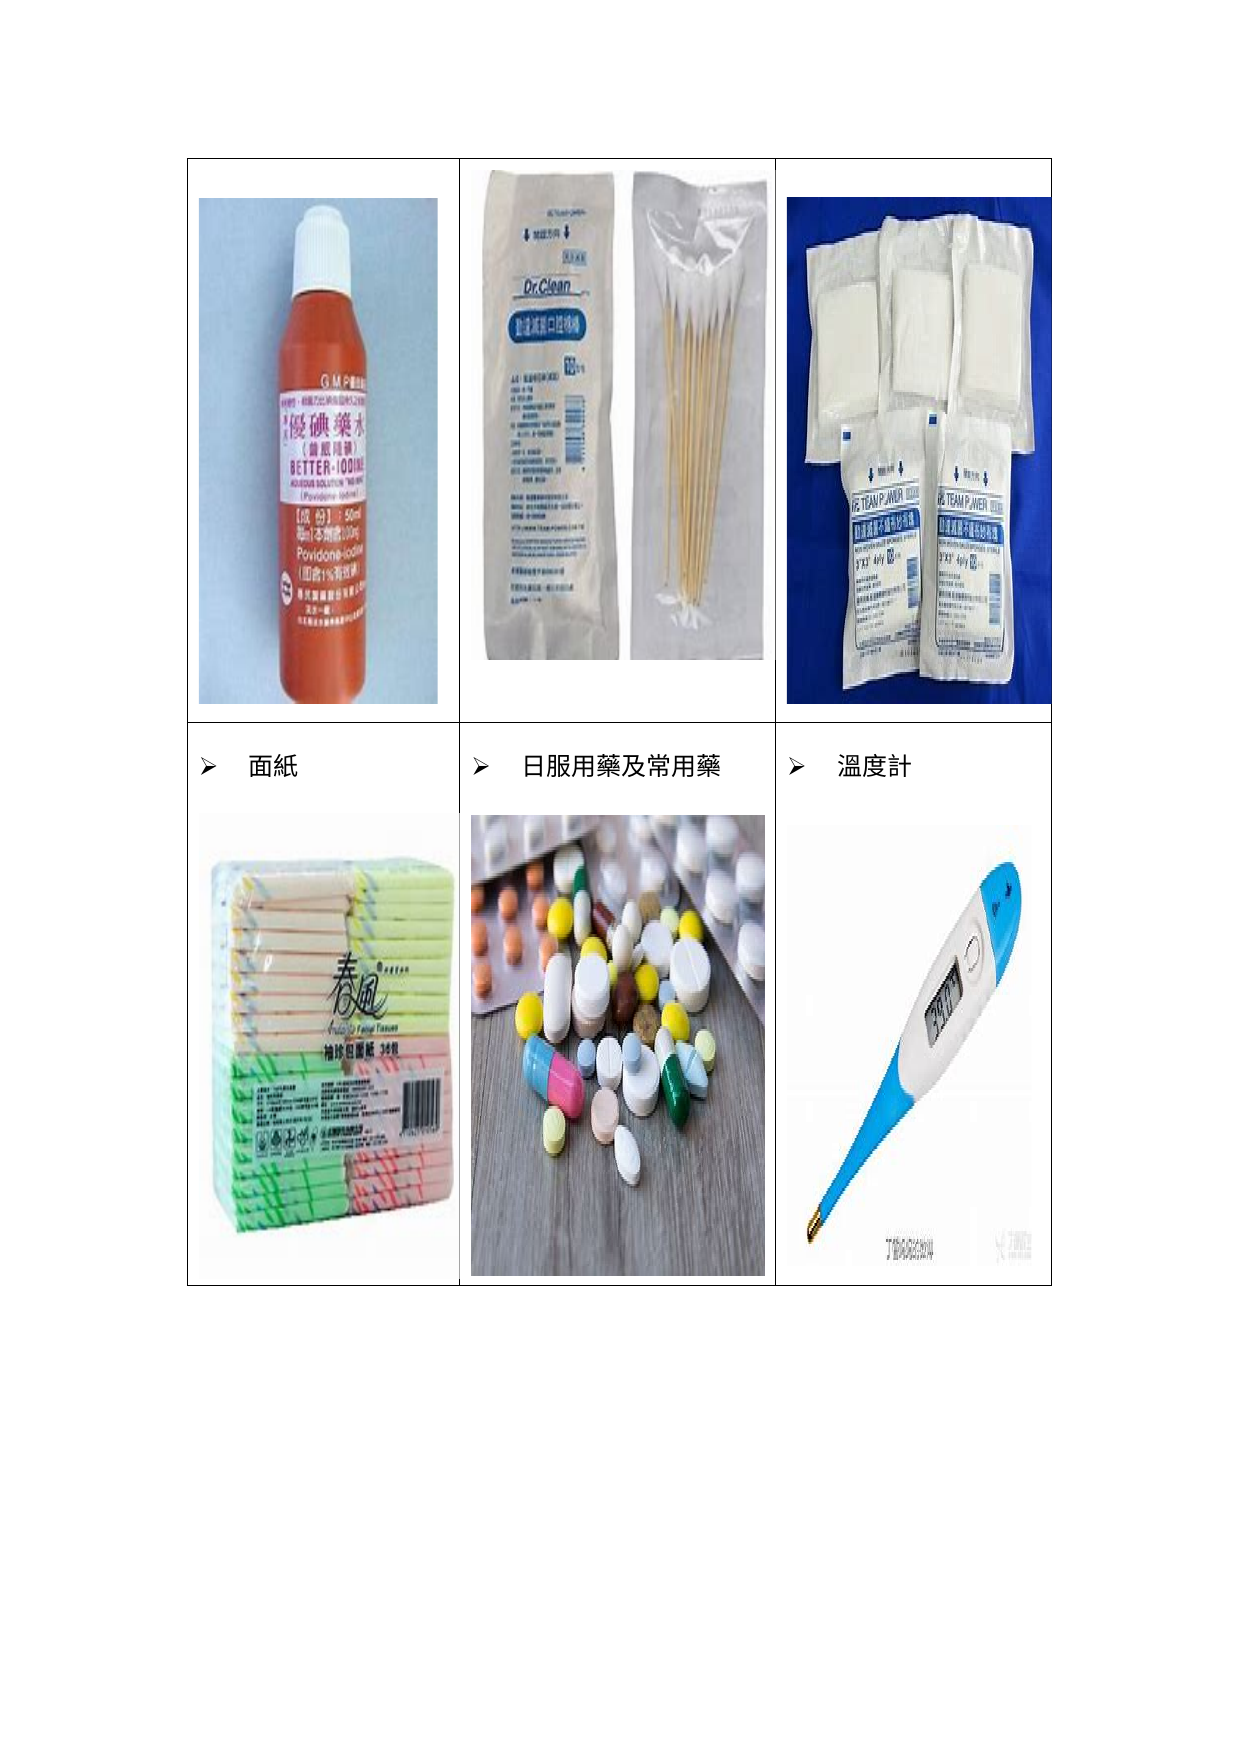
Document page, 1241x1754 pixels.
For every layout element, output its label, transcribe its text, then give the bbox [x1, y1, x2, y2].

table_header [460, 159, 775, 722]
table_cell 溫度計 [776, 723, 1051, 1285]
table_cell 日服用藥及常用藥 [460, 723, 775, 1285]
table_cell 面紙 [188, 723, 459, 1285]
table_header [188, 159, 459, 722]
table_header [776, 159, 1051, 722]
